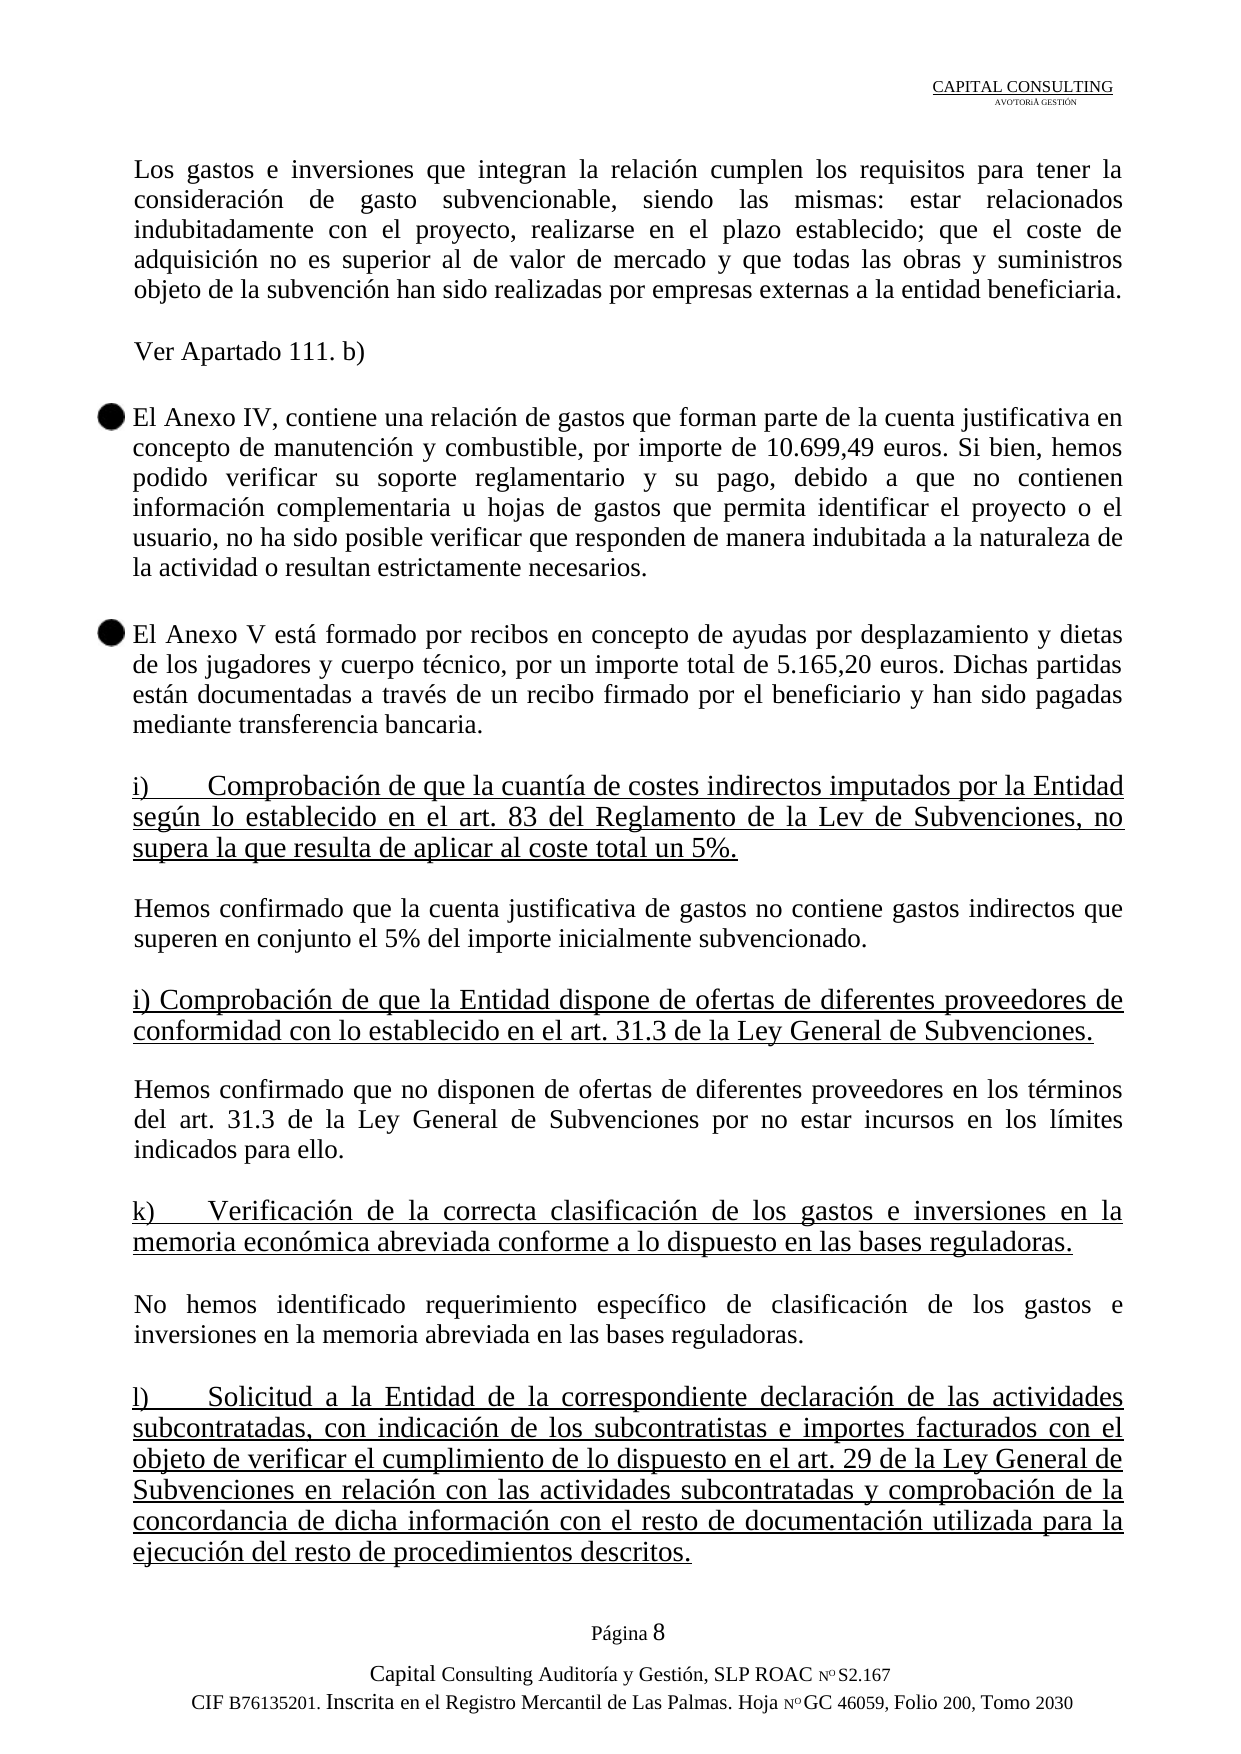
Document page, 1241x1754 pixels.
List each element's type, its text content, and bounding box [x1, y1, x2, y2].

text Los gastos e inversiones que integran la relación cumplen los requisitos para tener la consideración de gasto subvencionable, siendo las mismas: estar relacionados indubitadamente con el proyecto, realizarse en el plazo establecido; que el coste de adquisición no es superior al de valor de mercado y que todas las obras y suministros objeto de la subvención han sido realizadas por empresas externas a la entidad beneficiaria. [133, 154, 1124, 304]
list Solicitud a la Entidad de la correspondiente declaración de las actividades subcontratadas, con indicación de los subcontratistas e importes facturados con el objeto de verificar el cumplimiento de lo dispuesto en el art. 29 de la Ley General de Subvenciones en relación con las actividades subcontratadas y comprobación de la concordancia de dicha información con el resto de documentación utilizada para la ejecución del resto de procedimientos descritos. [132, 1533, 1124, 1567]
text Hemos confirmado que la cuenta justificativa de gastos no contiene gastos indirectos que superen en conjunto el 5% del importe inicialmente subvencionado. [133, 893, 1124, 953]
list Verificación de la correcta clasificación de los gastos e inversiones en la memoria económica abreviada conforme a lo dispuesto en las bases reguladoras. [132, 1196, 1124, 1258]
list Solicitud a la Entidad de la correspondiente declaración de las actividades subcontratadas, con indicación de los subcontratistas e importes facturados con el objeto de verificar el cumplimiento de lo dispuesto en el art. 29 de la Ley General de Subvenciones en relación con las actividades subcontratadas y comprobación de la concordancia de dicha información con el resto de documentación utilizada para la ejecución del resto de procedimientos descritos. [132, 1440, 1124, 1501]
list Solicitud a la Entidad de la correspondiente declaración de las actividades subcontratadas, con indicación de los subcontratistas e importes facturados con el objeto de verificar el cumplimiento de lo dispuesto en el art. 29 de la Ley General de Subvenciones en relación con las actividades subcontratadas y comprobación de la concordancia de dicha información con el resto de documentación utilizada para la ejecución del resto de procedimientos descritos. [132, 1502, 1124, 1532]
list Solicitud a la Entidad de la correspondiente declaración de las actividades subcontratadas, con indicación de los subcontratistas e importes facturados con el objeto de verificar el cumplimiento de lo dispuesto en el art. 29 de la Ley General de Subvenciones en relación con las actividades subcontratadas y comprobación de la concordancia de dicha información con el resto de documentación utilizada para la ejecución del resto de procedimientos descritos. [132, 1410, 1124, 1439]
text No hemos identificado requerimiento específico de clasificación de los gastos e inversiones en la memoria abreviada en las bases reguladoras. [133, 1290, 1124, 1350]
text conformidad con lo establecido en el art. 31.3 de la Ley General de Subvenciones. [132, 1012, 1124, 1047]
list El Anexo IV, contiene una relación de gastos que forman parte de la cuenta justificativa en concepto de manutención y combustible, por importe de 10.699,49 euros. Si bien, hemos podido verificar su soporte reglamentario y su pago, debido a que no contienen información complementaria u hojas de gastos que permita identificar el proyecto o el usuario, no ha sido posible verificar que responden de manera indubitada a la naturaleza de la actividad o resultan estrictamente necesarios. [96, 403, 1124, 582]
text Hemos confirmado que no disponen de ofertas de diferentes proveedores en los términos del art. 31.3 de la Ley General de Subvenciones por no estar incursos en los límites indicados para ello. [133, 1074, 1124, 1164]
list Comprobación de que la cuantía de costes indirectos imputados por la Entidad según lo establecido en el art. 83 del Reglamento de la Lev de Subvenciones, no supera la que resulta de aplicar al coste total un 5%. [132, 771, 1124, 798]
list El Anexo V está formado por recibos en concepto de ayudas por desplazamiento y dietas de los jugadores y cuerpo técnico, por un importe total de 5.165,20 euros. Dichas partidas están documentadas a través de un recibo firmado por el beneficiario y han sido pagadas mediante transferencia bancaria. [96, 619, 1124, 739]
list Comprobación de que la cuantía de costes indirectos imputados por la Entidad según lo establecido en el art. 83 del Reglamento de la Lev de Subvenciones, no supera la que resulta de aplicar al coste total un 5%. [132, 830, 1124, 864]
text Ver Apartado 111. b) [133, 336, 1124, 366]
list Solicitud a la Entidad de la correspondiente declaración de las actividades subcontratadas, con indicación de los subcontratistas e importes facturados con el objeto de verificar el cumplimiento de lo dispuesto en el art. 29 de la Ley General de Subvenciones en relación con las actividades subcontratadas y comprobación de la concordancia de dicha información con el resto de documentación utilizada para la ejecución del resto de procedimientos descritos. [132, 1382, 1124, 1408]
text i) Comprobación de que la Entidad dispone de ofertas de diferentes proveedores de [132, 985, 1124, 1011]
list Comprobación de que la cuantía de costes indirectos imputados por la Entidad según lo establecido en el art. 83 del Reglamento de la Lev de Subvenciones, no supera la que resulta de aplicar al coste total un 5%. [132, 799, 1124, 829]
